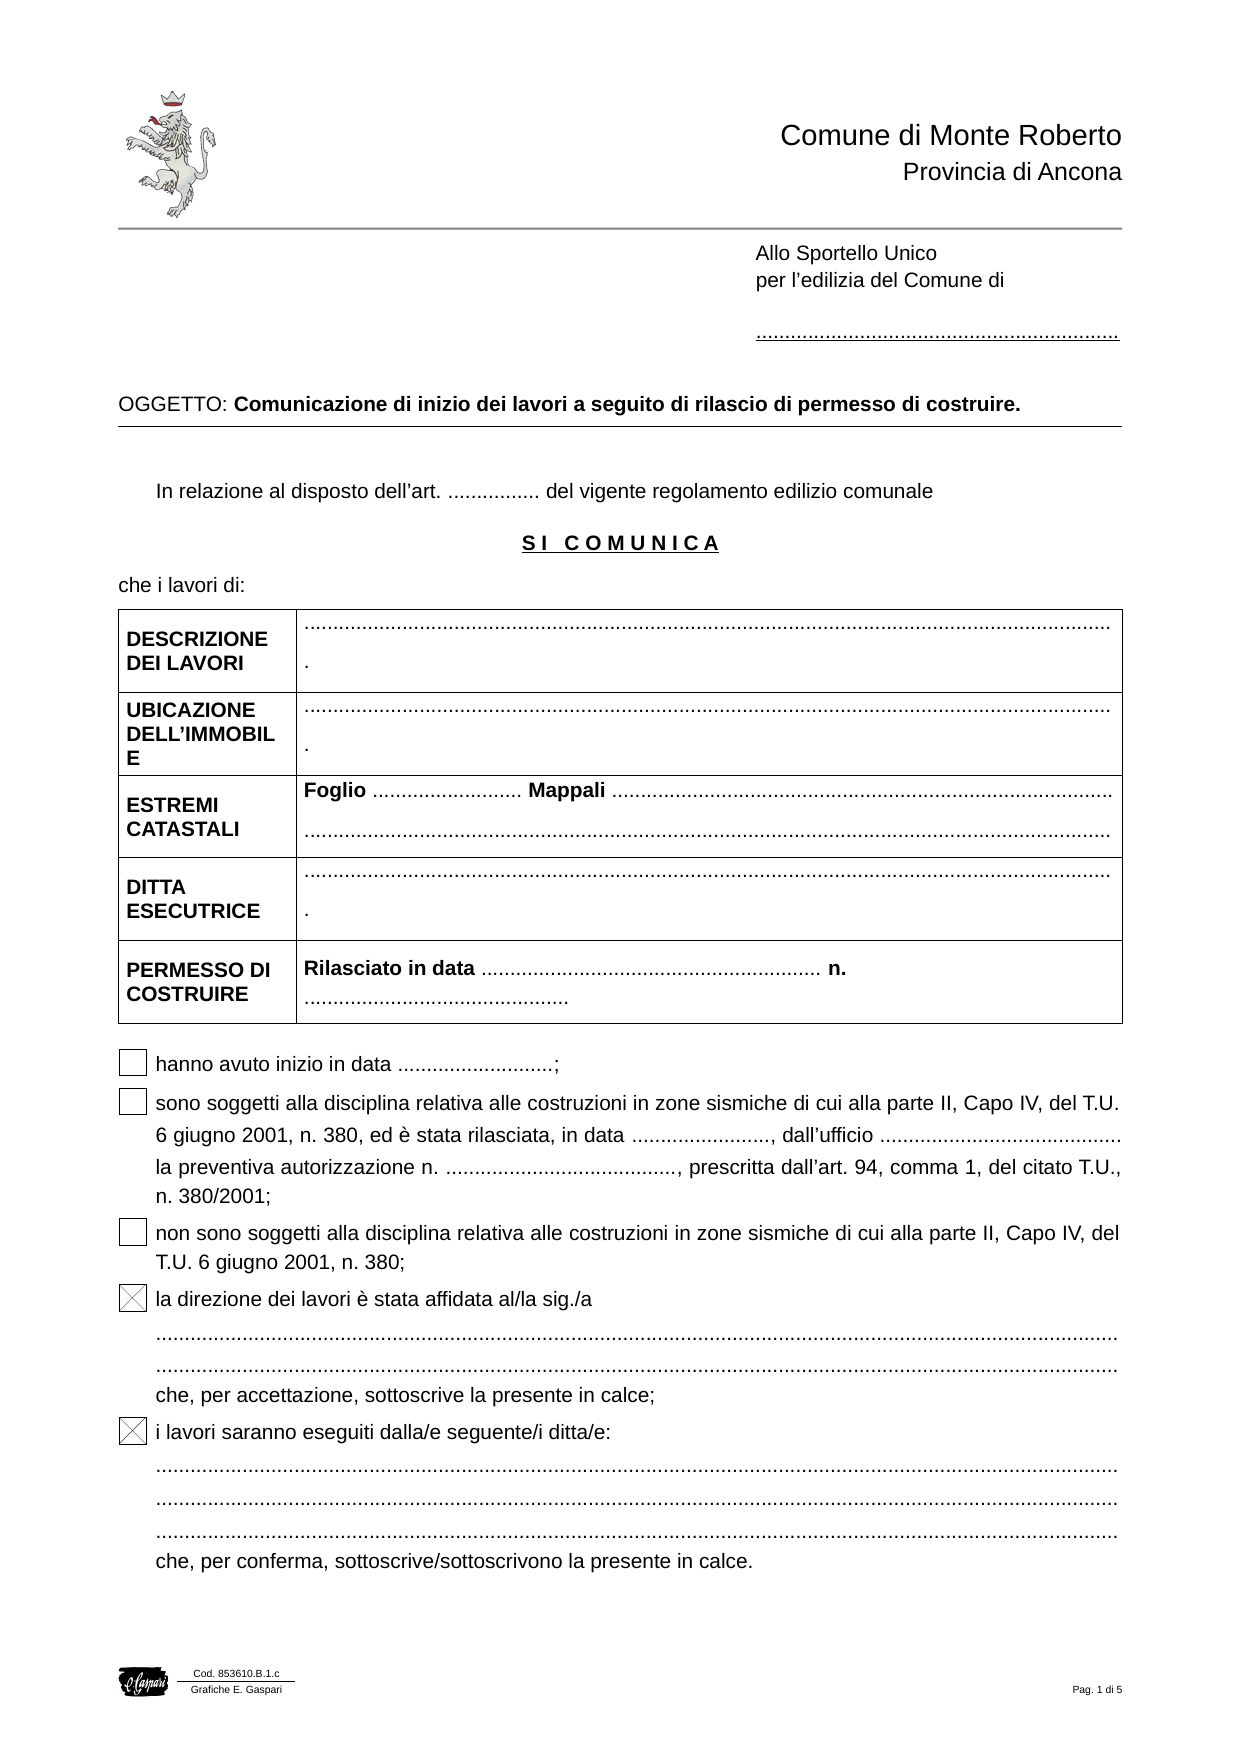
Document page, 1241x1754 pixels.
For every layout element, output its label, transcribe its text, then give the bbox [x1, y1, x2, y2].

table_header DESCRIZIONE DEI LAVORI [119, 610, 296, 692]
text che i lavori di: [118, 573, 1122, 597]
text ....................................................................................................................................................................... [118, 1349, 1122, 1378]
text ....................................................................................................................................................................... [118, 1449, 1122, 1478]
text hanno avuto inizio in data ...........................; [118, 1048, 1122, 1076]
text che, per conferma, sottoscrive/sottoscrivono la presente in calce. [118, 1548, 1122, 1572]
text ....................................................................................................................................................................... [118, 1317, 1122, 1345]
table_cell Foglio .......................... Mappali ....................................................................................... ............................................................................................................................................. [297, 776, 1122, 857]
text OGGETTO: Comunicazione di inizio dei lavori a seguito di rilascio di permesso di costruire. [118, 392, 1122, 426]
table_cell DITTA ESECUTRICE [119, 858, 296, 940]
text Provincia di Ancona [224, 157, 1122, 185]
table_cell PERMESSO DI COSTRUIRE [119, 941, 296, 1023]
table_header ............................................................................................................................................. ............................................................................................................................................. [297, 610, 1122, 692]
text ....................................................................................................................................................................... [118, 1482, 1122, 1511]
text sono soggetti alla disciplina relativa alle costruzioni in zone sismiche di cui alla parte II, Capo IV, del T.U. 6 giugno 2001, n. 380, ed è stata rilasciata, in data ........................, dall’ufficio .......................................... la preventiva autorizzazione n. ........................................, prescritta dall’art. 94, comma 1, del citato T.U., n. 380/2001; [118, 1087, 1122, 1208]
table_cell UBICAZIONE DELL’IMMOBILE [119, 693, 296, 774]
table_cell ............................................................................................................................................. ............................................................................................................................................. [297, 693, 1122, 774]
picture [122, 87, 224, 219]
subtitle S I C O M U N I C A [118, 531, 1122, 555]
text non sono soggetti alla disciplina relativa alle costruzioni in zone sismiche di cui alla parte II, Capo IV, del T.U. 6 giugno 2001, n. 380; [118, 1217, 1122, 1274]
text In relazione al disposto dell’art. ................ del vigente regolamento edilizio comunale [118, 475, 1122, 504]
text ............................................................... [756, 315, 1122, 344]
text Allo Sportello Unico [755, 241, 1122, 265]
text per l’edilizia del Comune di [756, 267, 1122, 291]
text che, per accettazione, sottoscrive la presente in calce; [118, 1383, 1122, 1407]
table_cell ............................................................................................................................................. ............................................................................................ C.F. ........................................ [297, 858, 1122, 940]
text ....................................................................................................................................................................... [118, 1515, 1122, 1544]
picture [118, 1666, 169, 1697]
table_cell ESTREMI CATASTALI [119, 776, 296, 857]
text Comune di Monte Roberto [224, 118, 1122, 152]
text i lavori saranno eseguiti dalla/e seguente/i ditta/e: [118, 1416, 1122, 1445]
text la direzione dei lavori è stata affidata al/la sig./a [118, 1283, 1122, 1312]
table_cell Rilasciato in data ........................................................... n. .............................................. [297, 941, 1122, 1023]
